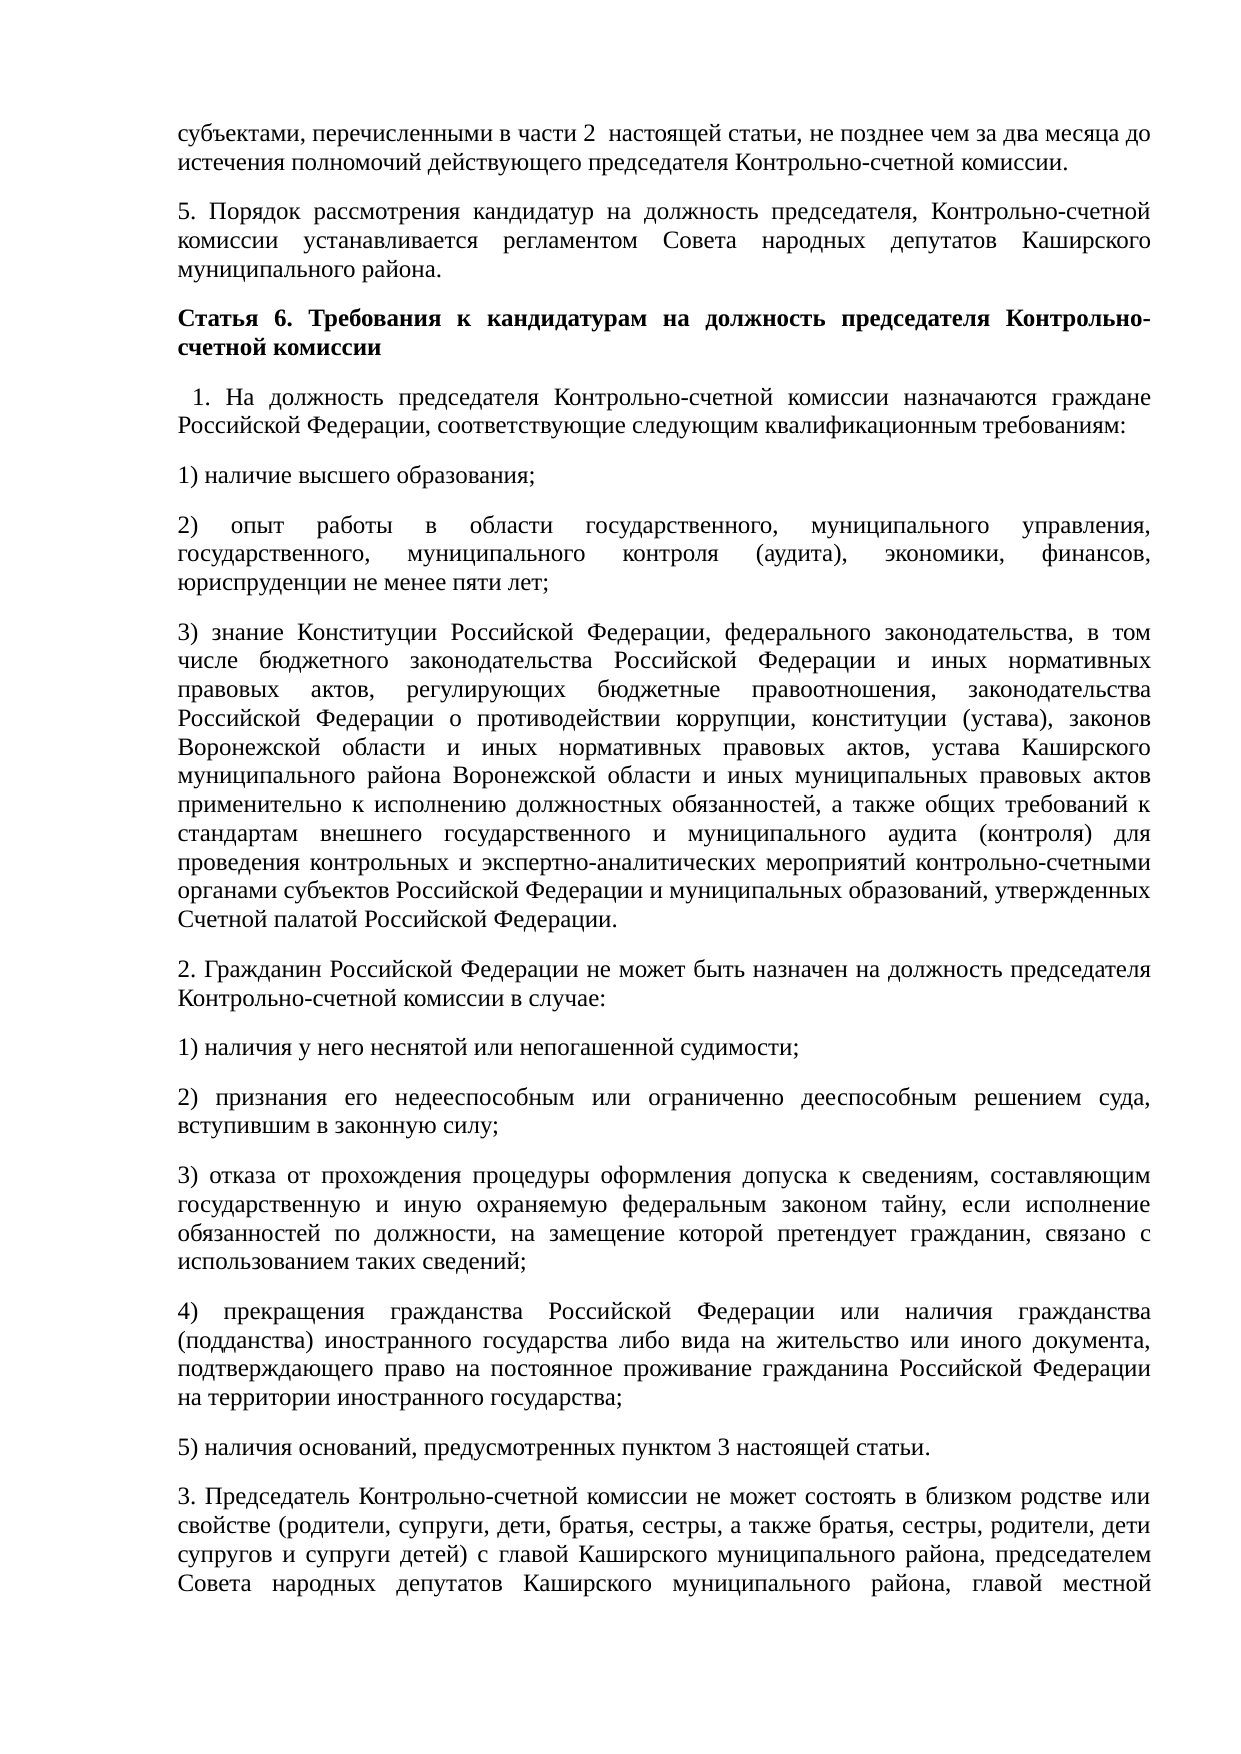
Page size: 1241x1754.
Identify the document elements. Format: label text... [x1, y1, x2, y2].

text 4) прекращения гражданства Российской Федерации или наличия гражданства (подданства) иностранного государства либо вида на жительство или иного документа, подтверждающего право на постоянное проживание гражданина Российской Федерации на территории иностранного государства; [177, 1296, 1152, 1411]
text 5. Порядок рассмотрения кандидатур на должность председателя, Контрольно-счетной комиссии устанавливается регламентом Совета народных депутатов Каширского муниципального района. [177, 196, 1152, 283]
text 2) опыт работы в области государственного, муниципального управления, государственного, муниципального контроля (аудита), экономики, финансов, юриспруденции не менее пяти лет; [177, 510, 1152, 596]
text 1) наличия у него неснятой или непогашенной судимости; [177, 1032, 1152, 1061]
text 3) отказа от прохождения процедуры оформления допуска к сведениям, составляющим государственную и иную охраняемую федеральным законом тайну, если исполнение обязанностей по должности, на замещение которой претендует гражданин, связано с использованием таких сведений; [177, 1160, 1152, 1275]
text 3. Председатель Контрольно-счетной комиссии не может состоять в близком родстве или свойстве (родители, супруги, дети, братья, сестры, а также братья, сестры, родители, дети супругов и супруги детей) с главой Каширского муниципального района, председателем Совета народных депутатов Каширского муниципального района, главой местной [177, 1481, 1152, 1596]
text Статья 6. Требования к кандидатурам на должность председателя Контрольно-счетной комиссии [177, 303, 1152, 361]
text 1) наличие высшего образования; [177, 460, 1152, 489]
text 3) знание Конституции Российской Федерации, федерального законодательства, в том числе бюджетного законодательства Российской Федерации и иных нормативных правовых актов, регулирующих бюджетные правоотношения, законодательства Российской Федерации о противодействии коррупции, конституции (устава), законов Воронежской области и иных нормативных правовых актов, устава Каширского муниципального района Воронежской области и иных муниципальных правовых актов применительно к исполнению должностных обязанностей, а также общих требований к стандартам внешнего государственного и муниципального аудита (контроля) для проведения контрольных и экспертно-аналитических мероприятий контрольно-счетными органами субъектов Российской Федерации и муниципальных образований, утвержденных Счетной палатой Российской Федерации. [177, 617, 1152, 933]
text 2) признания его недееспособным или ограниченно дееспособным решением суда, вступившим в законную силу; [177, 1082, 1152, 1139]
text 2. Гражданин Российской Федерации не может быть назначен на должность председателя Контрольно-счетной комиссии в случае: [177, 954, 1152, 1011]
text субъектами, перечисленными в части 2 настоящей статьи, не позднее чем за два месяца до истечения полномочий действующего председателя Контрольно-счетной комиссии. [177, 118, 1152, 176]
text 1. На должность председателя Контрольно-счетной комиссии назначаются граждане Российской Федерации, соответствующие следующим квалификационным требованиям: [177, 382, 1152, 439]
text 5) наличия оснований, предусмотренных пунктом 3 настоящей статьи. [177, 1432, 1152, 1461]
